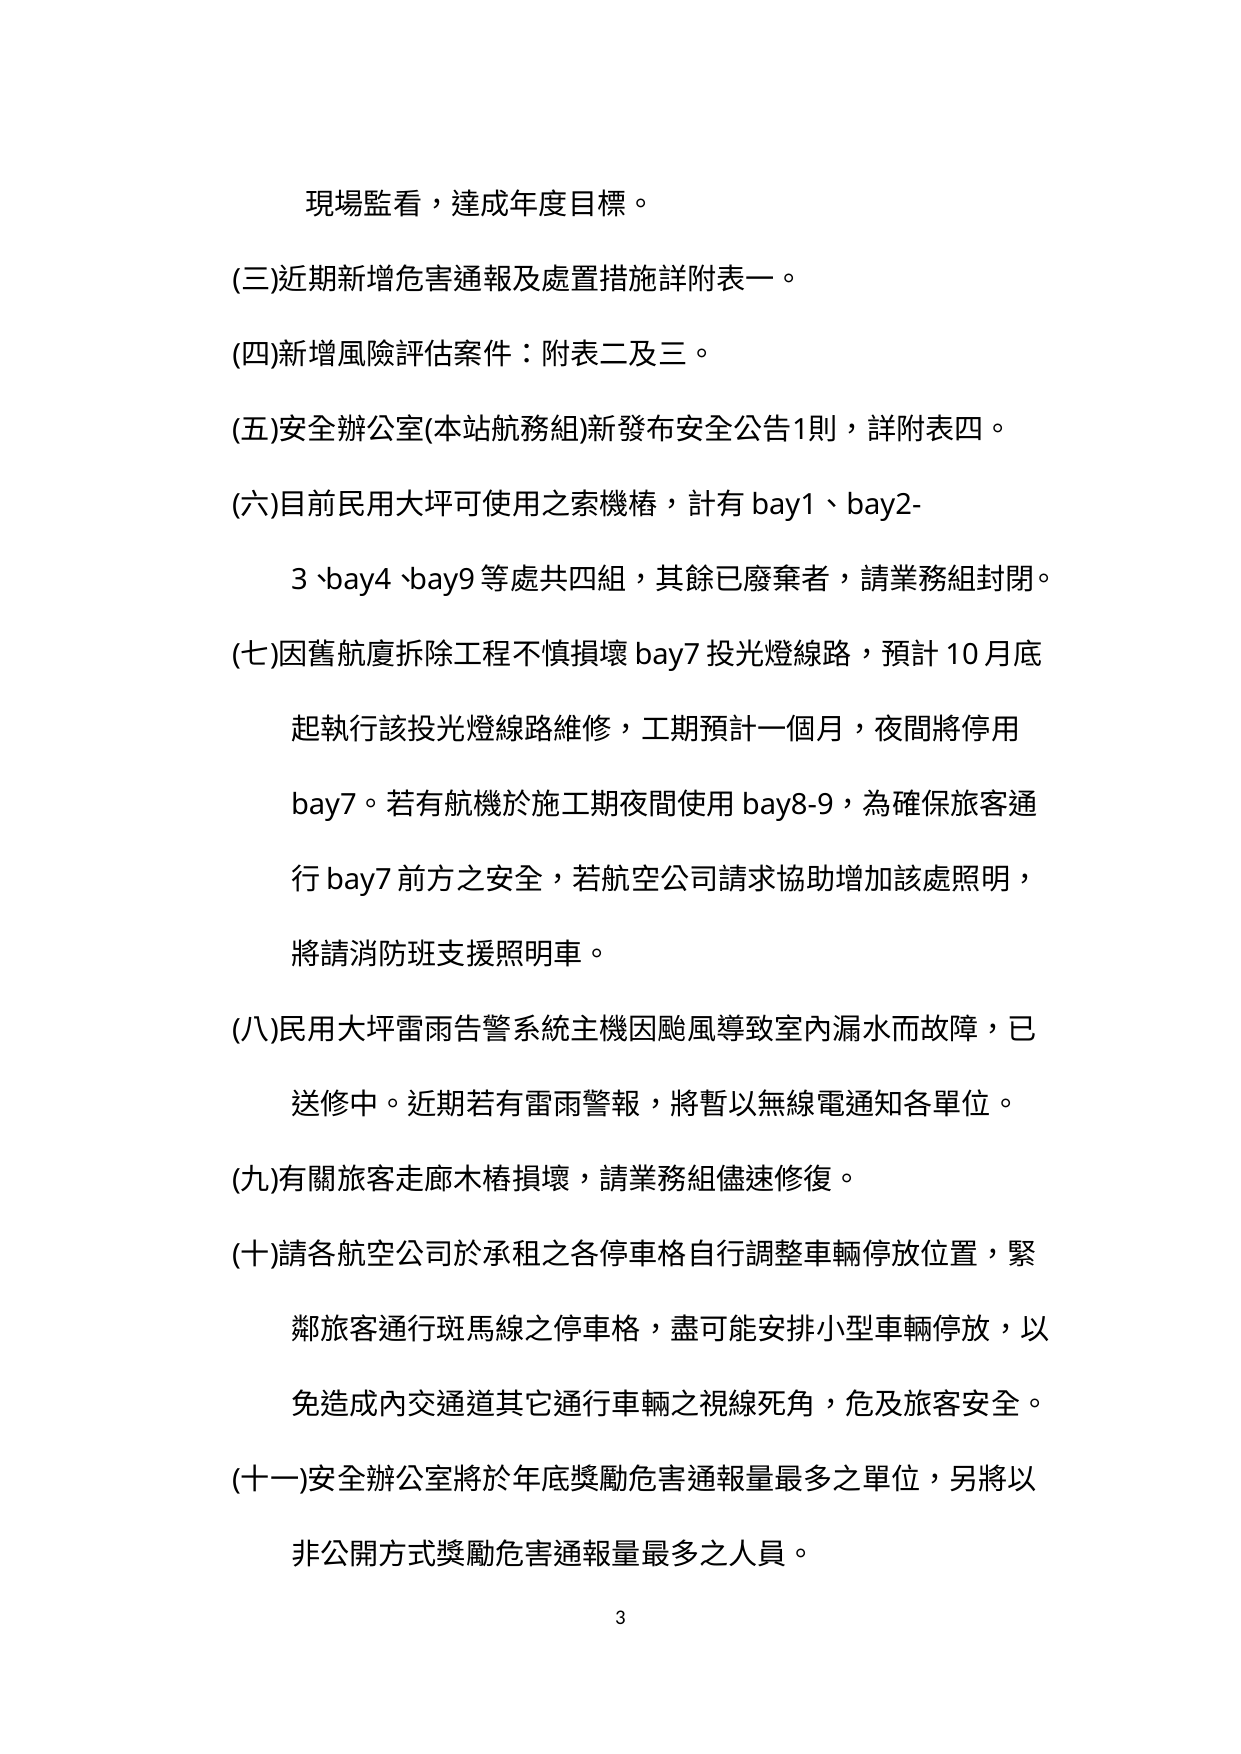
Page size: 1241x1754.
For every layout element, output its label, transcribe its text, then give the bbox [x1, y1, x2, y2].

text (十一)安全辦公室將於年底獎勵危害通報量最多之單位，另將以非公開方式獎勵危害通報量最多之人員。 [232, 1439, 1053, 1589]
text (三)近期新增危害通報及處置措施詳附表一。 [232, 239, 1053, 314]
text (十)請各航空公司於承租之各停車格自行調整車輛停放位置，緊鄰旅客通行斑馬線之停車格，盡可能安排小型車輛停放，以免造成內交通道其它通行車輛之視線死角，危及旅客安全。 [232, 1214, 1053, 1439]
text (八)民用大坪雷雨告警系統主機因颱風導致室內漏水而故障，已送修中。近期若有雷雨警報，將暫以無線電通知各單位。 [232, 989, 1053, 1139]
text (七)因舊航廈拆除工程不慎損壞bay7投光燈線路，預計10月底起執行該投光燈線路維修，工期預計一個月，夜間將停用bay7。若有航機於施工期夜間使用bay8-9，為確保旅客通行bay7前方之安全，若航空公司請求協助增加該處照明，將請消防班支援照明車。 [232, 614, 1053, 989]
text (四)新增風險評估案件：附表二及三。 [232, 314, 1053, 389]
text (九)有關旅客走廊木樁損壞，請業務組儘速修復。 [232, 1139, 1053, 1214]
text (六)目前民用大坪可使用之索機樁，計有bay1、bay2-3、bay4、bay9等處共四組，其餘已廢棄者，請業務組封閉。 [232, 464, 1053, 614]
text (五)安全辦公室(本站航務組)新發布安全公告1則，詳附表四。 [232, 389, 1053, 464]
text 現場監看，達成年度目標。 [261, 164, 1053, 239]
